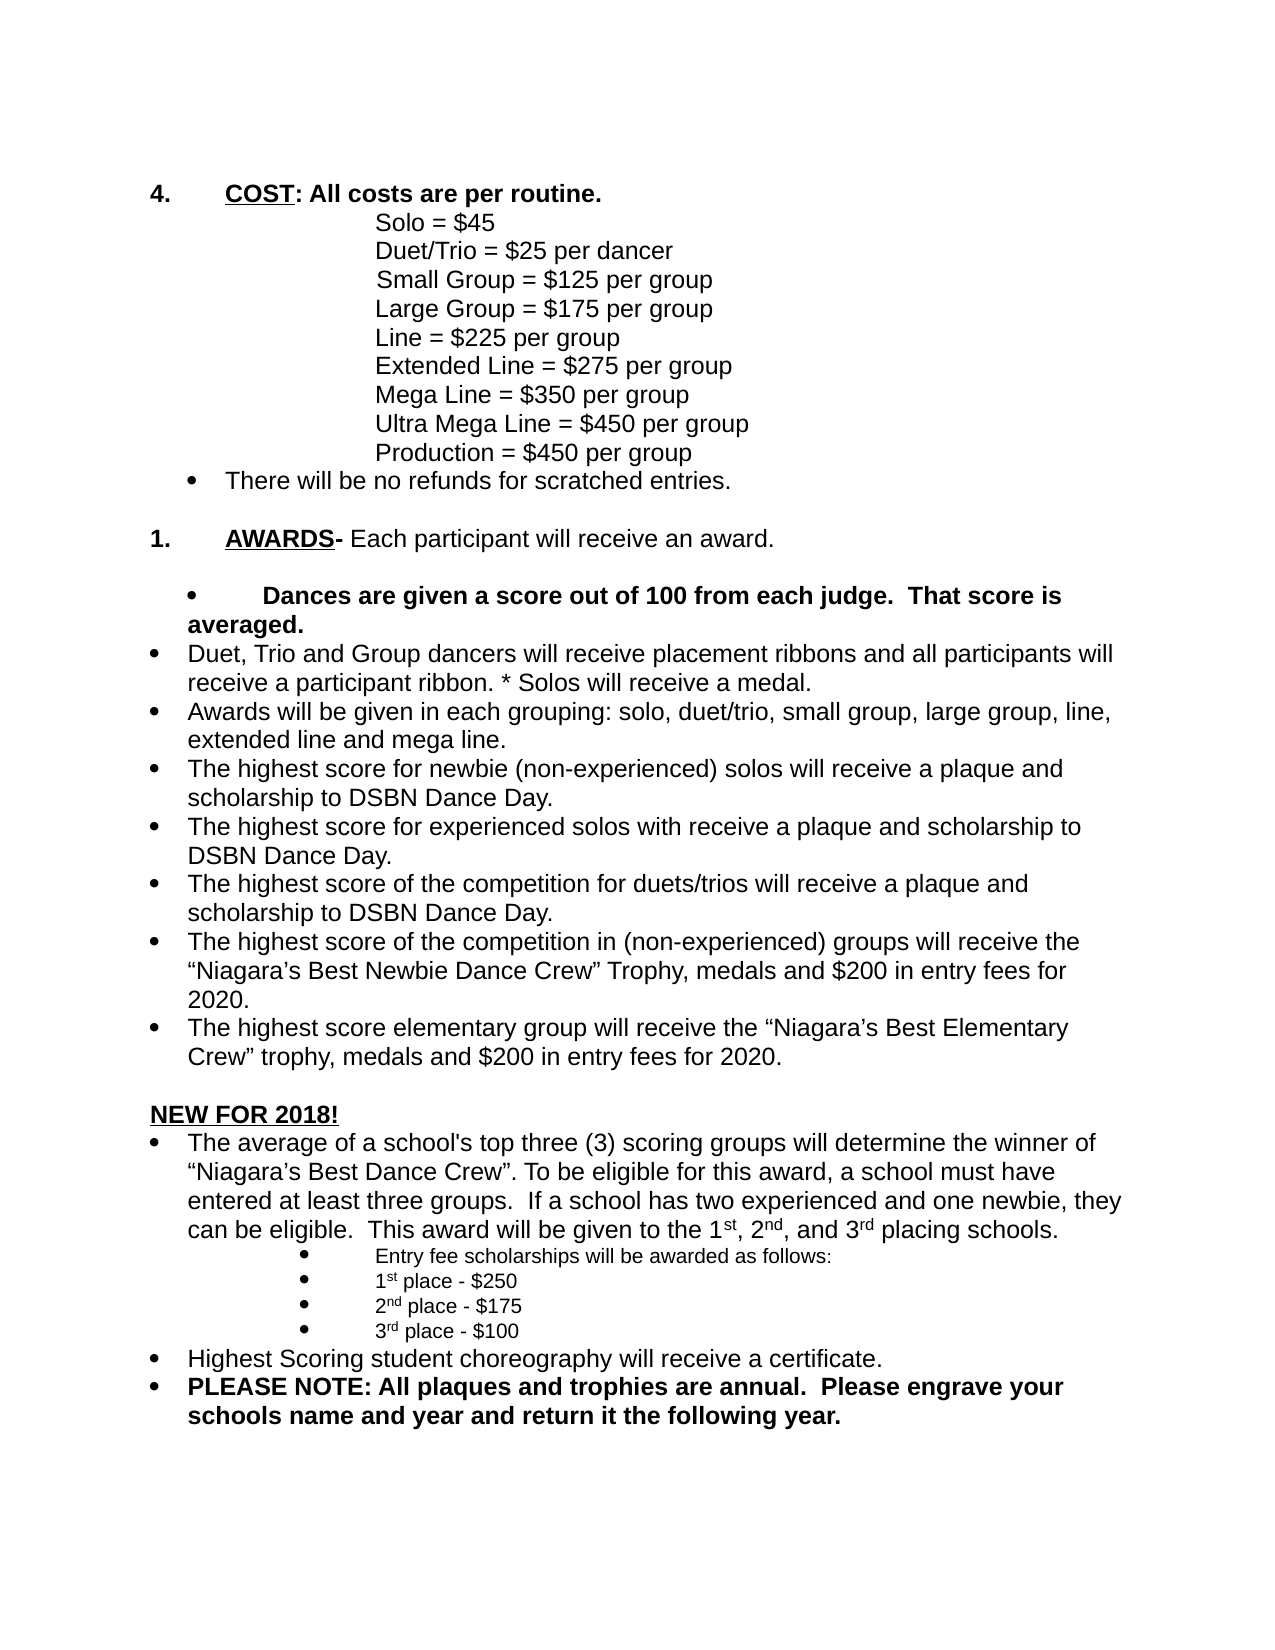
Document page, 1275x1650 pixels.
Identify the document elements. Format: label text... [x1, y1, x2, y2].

text Extended Line = $275 per group [150, 351, 1125, 380]
text Small Group = $125 per group [150, 265, 1125, 294]
list The highest score of the competition in (non-experienced) groups will receive the “Niagara’s Best Newbie Dance Crew” Trophy, medals and $200 in entry fees for 2020. [150, 927, 1125, 1013]
text Solo = $45 [150, 207, 1125, 236]
list Highest Scoring student choreography will receive a certificate. [150, 1343, 1125, 1372]
text Line = $225 per group [150, 322, 1125, 351]
list The highest score elementary group will receive the “Niagara’s Best Elementary Crew” trophy, medals and $200 in entry fees for 2020. [150, 1013, 1125, 1071]
list 2nd place - $175 [300, 1293, 1125, 1318]
list Duet, Trio and Group dancers will receive placement ribbons and all participants will receive a participant ribbon. * Solos will receive a medal. [150, 639, 1125, 697]
list 3rd place - $100 [300, 1318, 1125, 1343]
list The average of a school's top three (3) scoring groups will determine the winner of “Niagara’s Best Dance Crew”. To be eligible for this award, a school must have entered at least three groups. If a school has two experienced and one newbie, they can be eligible. This award will be given to the 1st, 2nd, and 3rd placing schools. [150, 1128, 1125, 1243]
text Large Group = $175 per group [150, 294, 1125, 322]
text Ultra Mega Line = $450 per group [150, 409, 1125, 437]
list There will be no refunds for scratched entries. [187, 466, 1125, 495]
list COST: All costs are per routine. [150, 179, 1125, 207]
list AWARDS- Each participant will receive an award. [150, 524, 1125, 553]
text Duet/Trio = $25 per dancer [150, 236, 1125, 265]
list Dances are given a score out of 100 from each judge. That score is averaged. [187, 581, 1125, 639]
list 1st place - $250 [300, 1268, 1125, 1293]
list PLEASE NOTE: All plaques and trophies are annual. Please engrave your schools name and year and return it the following year. [150, 1372, 1125, 1430]
list Entry fee scholarships will be awarded as follows: [300, 1243, 1125, 1268]
list The highest score of the competition for duets/trios will receive a plaque and scholarship to DSBN Dance Day. [150, 869, 1125, 927]
list The highest score for experienced solos with receive a plaque and scholarship to DSBN Dance Day. [150, 812, 1125, 869]
text Production = $450 per group [150, 437, 1125, 466]
list The highest score for newbie (non-experienced) solos will receive a plaque and scholarship to DSBN Dance Day. [150, 754, 1125, 812]
text Mega Line = $350 per group [150, 380, 1125, 409]
list Awards will be given in each grouping: solo, duet/trio, small group, large group, line, extended line and mega line. [150, 697, 1125, 754]
text NEW FOR 2018! [150, 1100, 1125, 1128]
